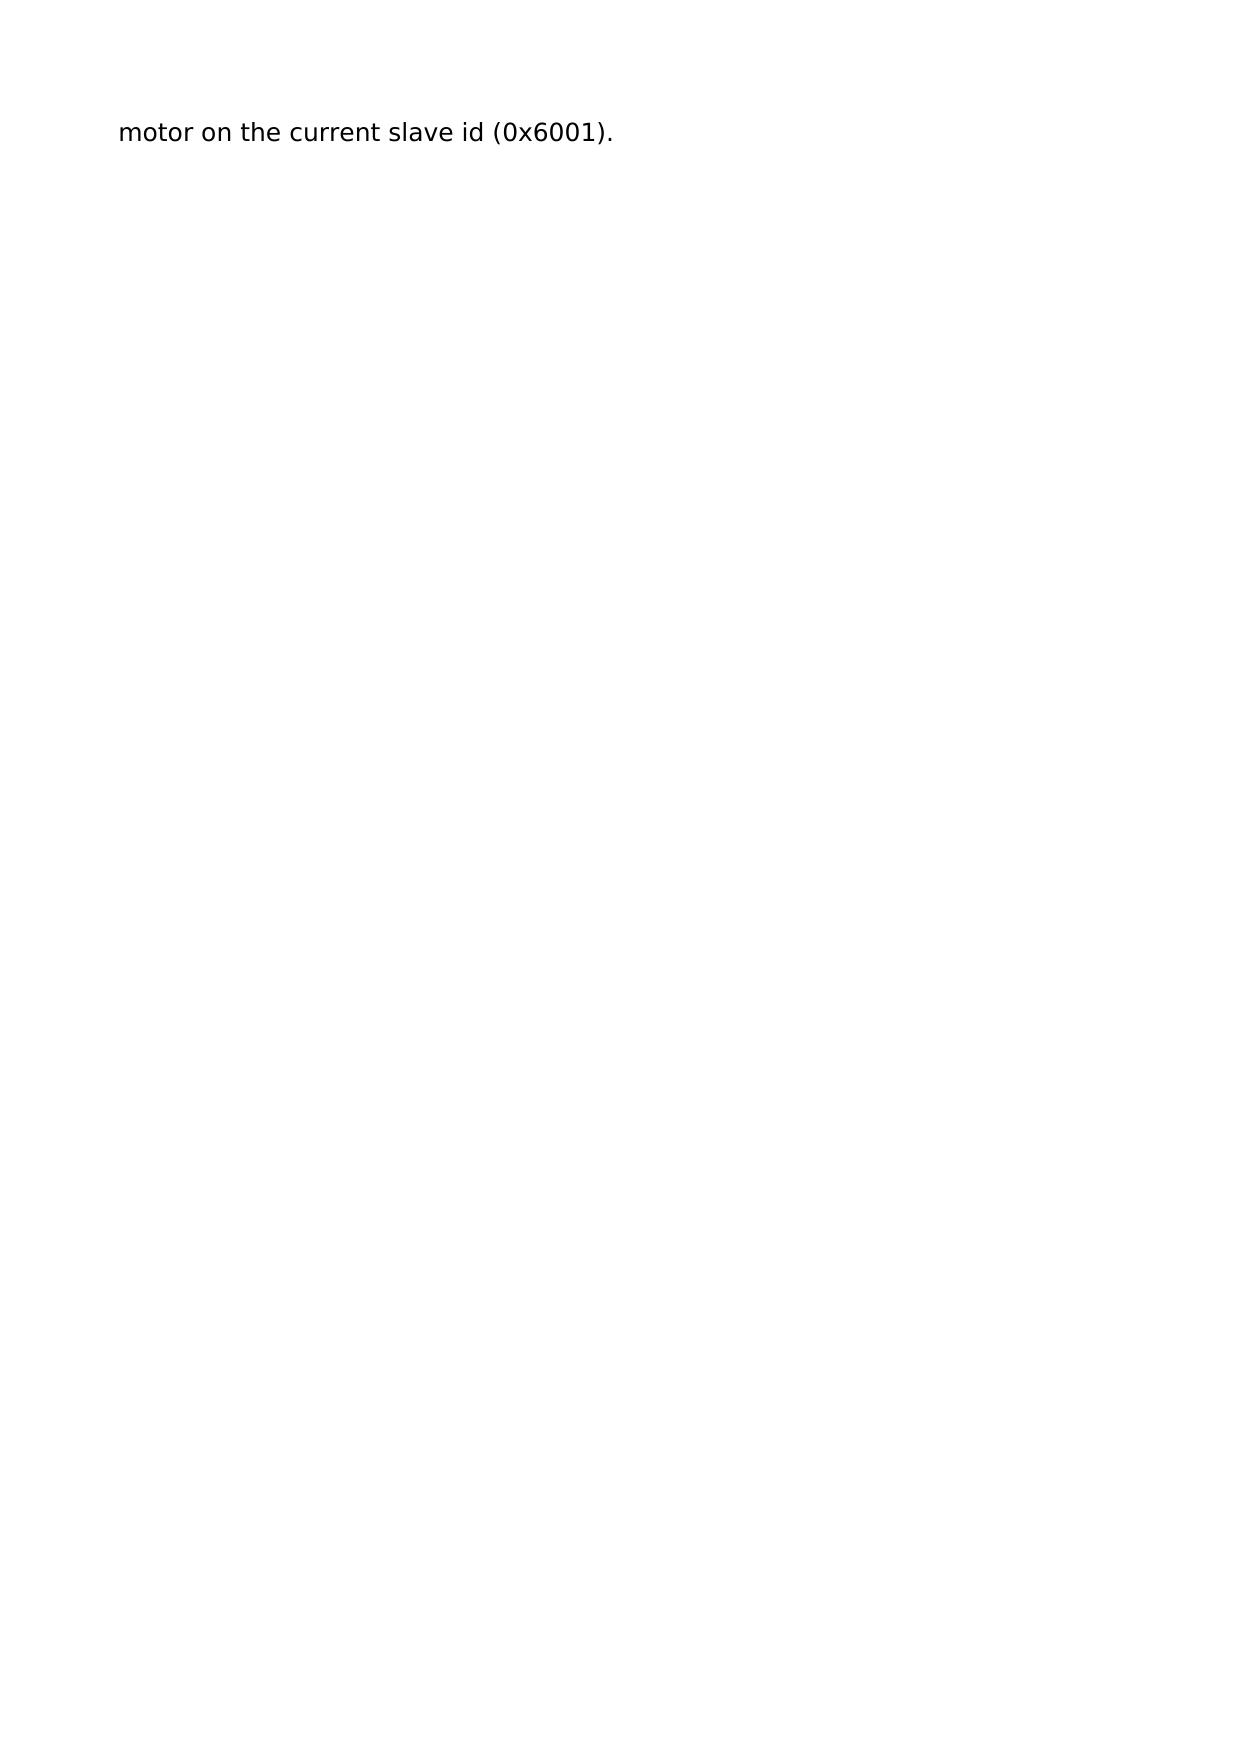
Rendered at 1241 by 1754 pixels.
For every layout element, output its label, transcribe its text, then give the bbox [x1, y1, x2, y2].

text motor on the current slave id (0x6001). [118, 118, 1122, 147]
